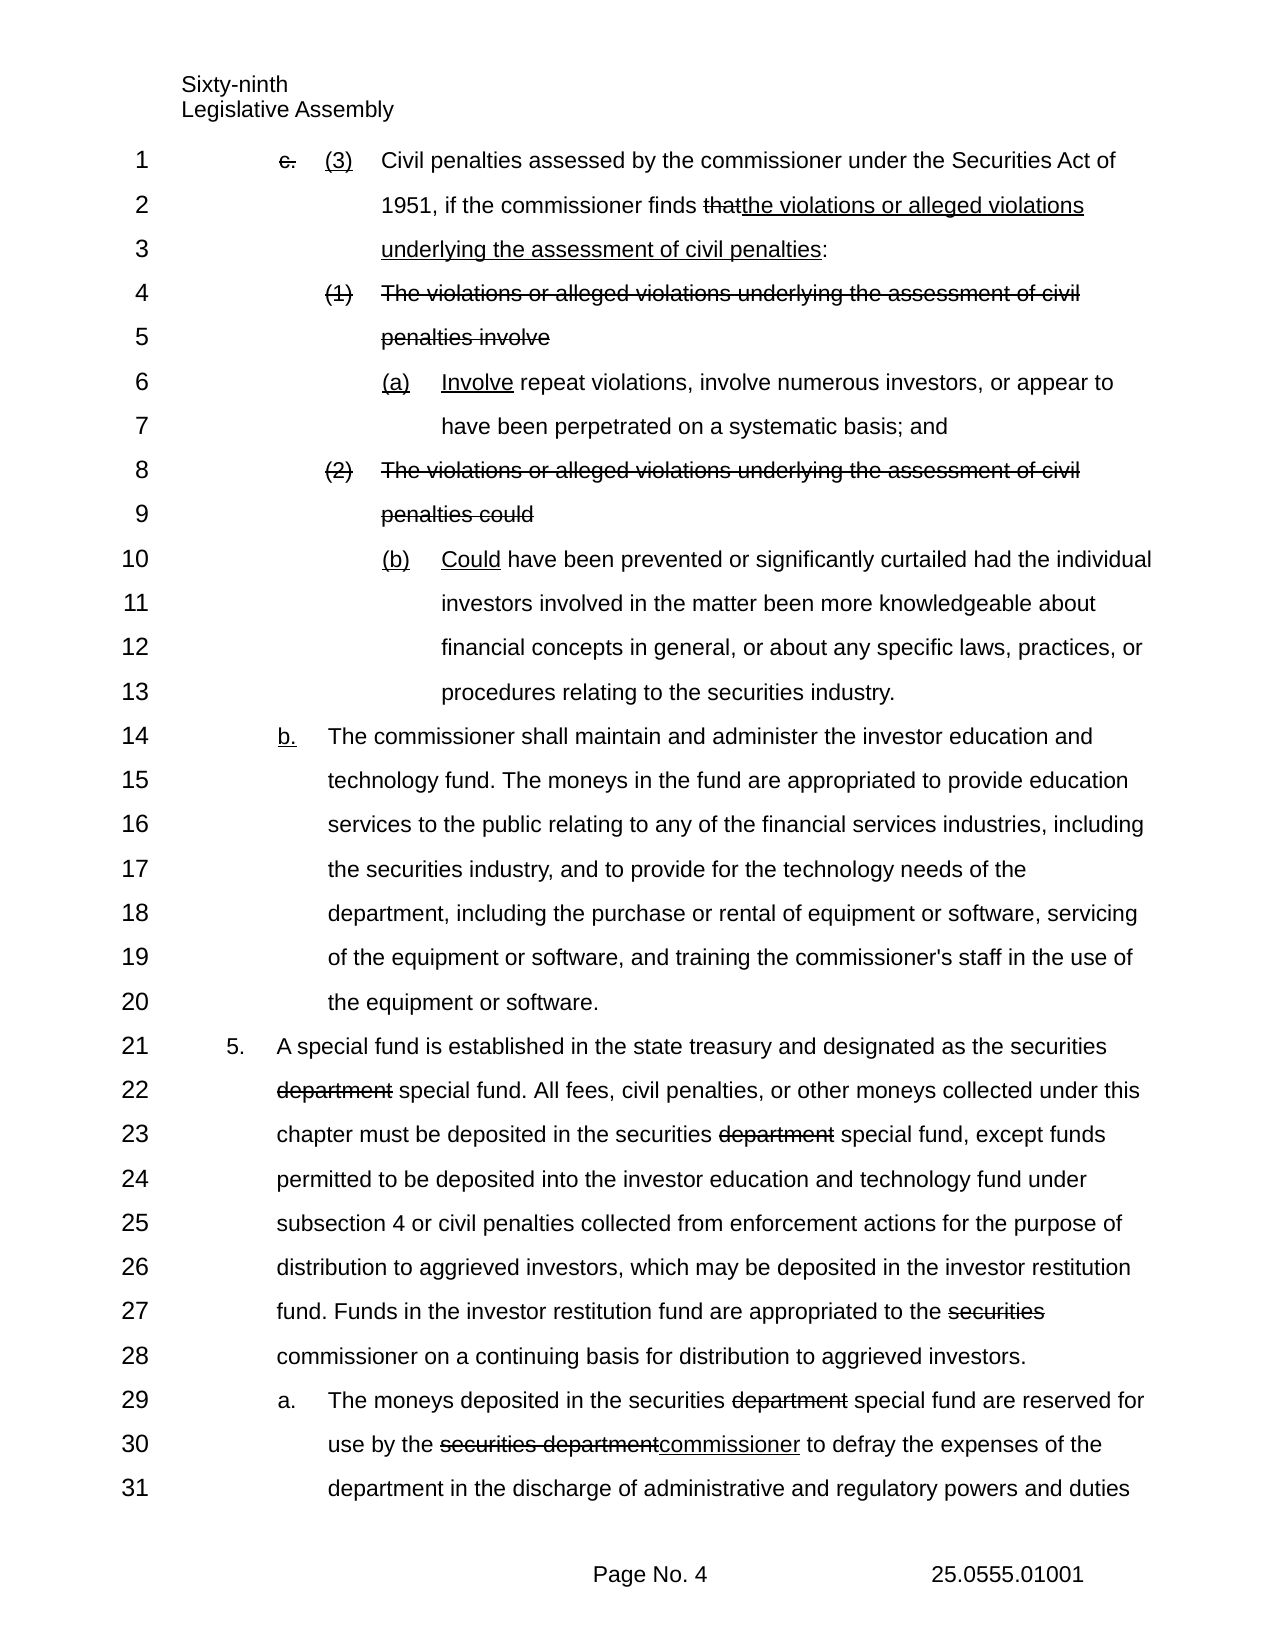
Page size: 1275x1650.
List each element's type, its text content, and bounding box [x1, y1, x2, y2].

text (2) The violations or alleged violations underlying the assessment of civil penalties could [181, 443, 1154, 532]
text (b) Could have been prevented or significantly curtailed had the individual investors involved in the matter been more knowledgeable about financial concepts in general, or about any specific laws, practices, or procedures relating to the securities industry. [181, 532, 1154, 709]
text (1) The violations or alleged violations underlying the assessment of civil penalties involve [181, 266, 1154, 355]
text b. The commissioner shall maintain and administer the investor education and technology fund. The moneys in the fund are appropriated to provide education services to the public relating to any of the financial services industries, including the securities industry, and to provide for the technology needs of the department, including the purchase or rental of equipment or software, servicing of the equipment or software, and training the commissioner's staff in the use of the equipment or software. [181, 709, 1154, 1019]
text c. (3) Civil penalties assessed by the commissioner under the Securities Act of 1951, if the commissioner finds thatthe violations or alleged violations underlying the assessment of civil penalties: [181, 133, 1154, 266]
text a. The moneys deposited in the securities department special fund are reserved for use by the securities departmentcommissioner to defray the expenses of the department in the discharge of administrative and regulatory powers and duties [181, 1373, 1154, 1506]
text (a) Involve repeat violations, involve numerous investors, or appear to have been perpetrated on a systematic basis; and [181, 355, 1154, 443]
text 5. A special fund is established in the state treasury and designated as the securities department special fund. All fees, civil penalties, or other moneys collected under this chapter must be deposited in the securities department special fund, except funds permitted to be deposited into the investor education and technology fund under subsection 4 or civil penalties collected from enforcement actions for the purpose of distribution to aggrieved investors, which may be deposited in the investor restitution fund. Funds in the investor restitution fund are appropriated to the securities commissioner on a continuing basis for distribution to aggrieved investors. [181, 1019, 1154, 1373]
